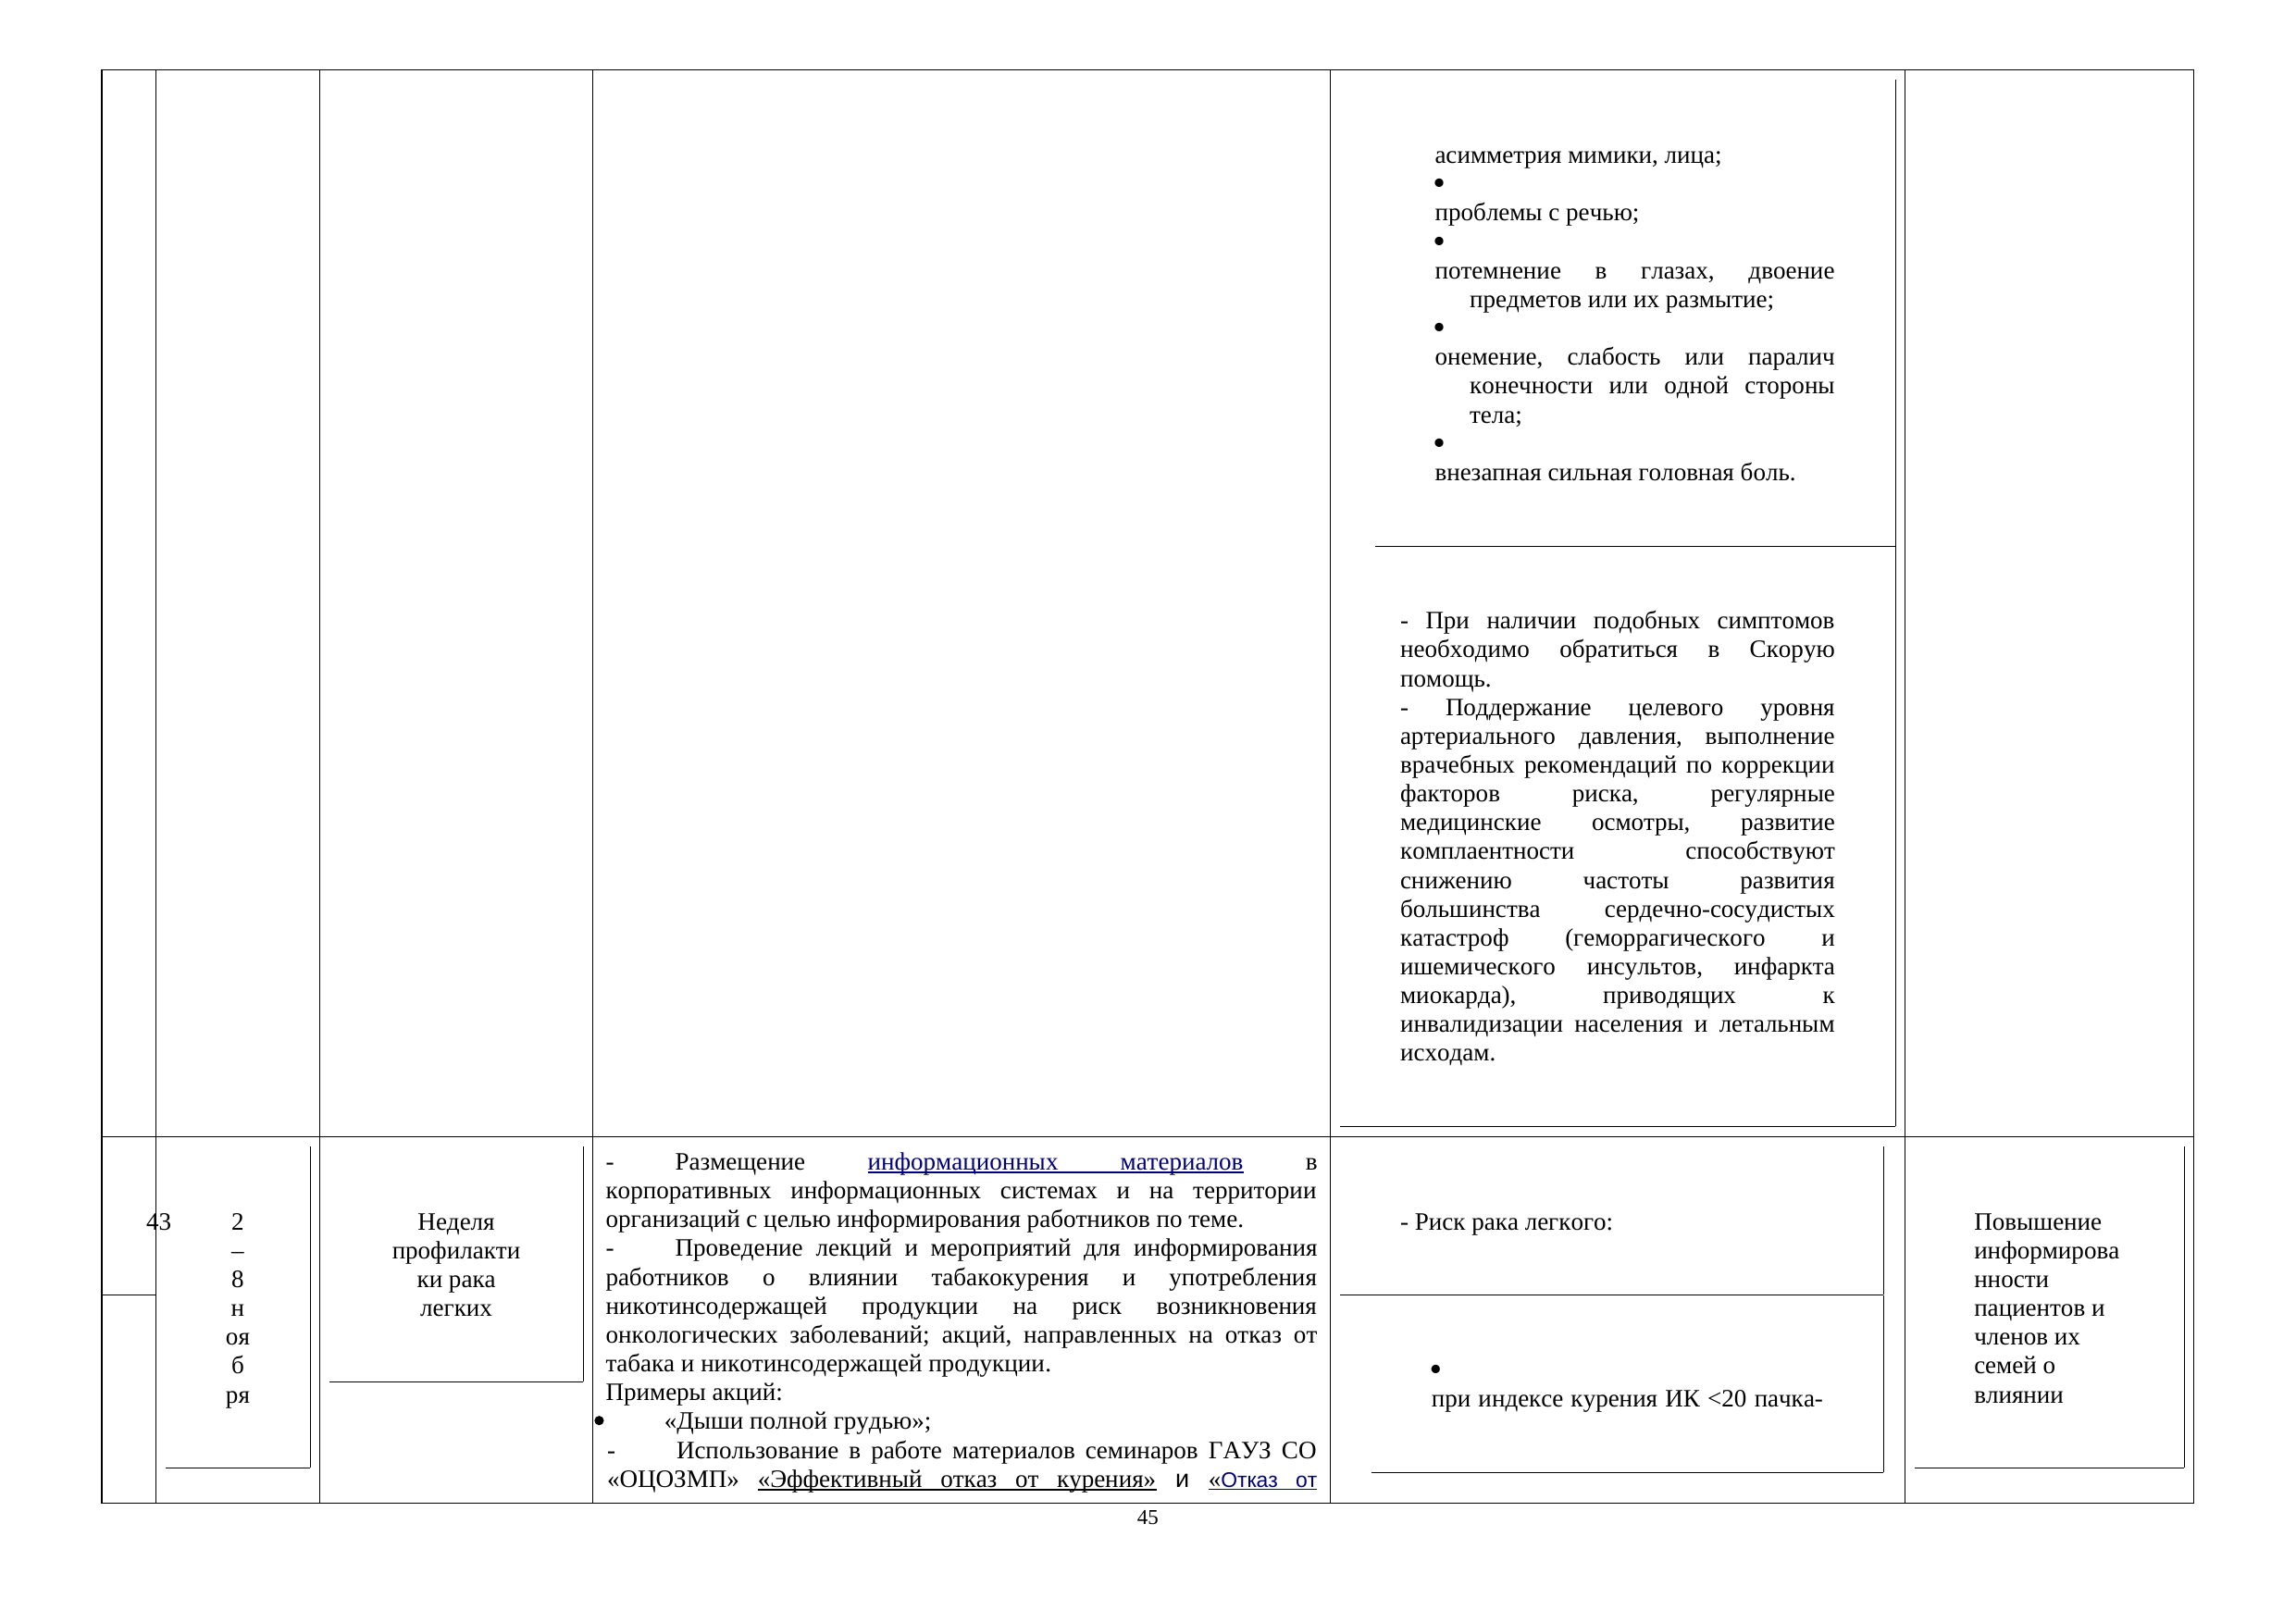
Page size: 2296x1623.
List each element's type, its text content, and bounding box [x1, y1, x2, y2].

table_cell 2 – 8 ноября [156, 1137, 319, 1502]
table_cell 43 [103, 1137, 155, 1295]
table_cell 42 [103, 70, 155, 1136]
table_cell [593, 70, 1330, 1136]
table_cell Повышение информированности пациентов и членов их семей о влиянии [1905, 1137, 2193, 1502]
table_cell [1905, 70, 2193, 1136]
table_cell - Размещение информационных материалов в корпоративных информационных системах и на территории организаций с целью информирования работников по теме. - Проведение лекций и мероприятий для информирования работников о влиянии табакокурения и употребления никотинсодержащей продукции на риск возникновения онкологических заболеваний; акций, направленных на отказ от табака и никотинсодержащей продукции. Примеры акций: «Дыши полной грудью»; - Использование в работе материалов семинаров ГАУЗ СО «ОЦОЗМП» «Эффективный отказ от курения» и «Отказ от [593, 1137, 1330, 1502]
table_cell Неделя профилактики рака легких [320, 1137, 592, 1502]
table_cell - Инсульт остается одной из ведущих причин смертности и инвалидизации населения, при этом до 80 % случаев могут быть предотвращены путем своевременной коррекции факторов риска и повышении информированности населения о симптомах развивающегося инсульта и алгоритме действий для своевременного оказания медицинской помощи при данном состоянии. - Своевременное и быстрое обращение за медицинской помощью при инсульте помогает снизить риски тяжёлых последствий. В неврологии существует правило «золотого часа» – это 4 часа от начала развития заболевания, когда пострадавшего нужно доставить в отделение. - Симптомы развития инсульта: головокружение, потеря равновесия и координации движений; асимметрия мимики, лица; проблемы с речью; потемнение в глазах, двоение предметов или их размытие; онемение, слабость или паралич конечности или одной стороны тела; внезапная сильная головная боль. - При наличии подобных симптомов необходимо обратиться в Скорую помощь. - Поддержание целевого уровня артериального давления, выполнение врачебных рекомендаций по коррекции факторов риска, регулярные медицинские осмотры, развитие комплаентности способствуют снижению частоты развития большинства сердечно-сосудистых катастроф (геморрагического и ишемического инсультов, инфаркта миокарда), приводящих к инвалидизации населения и летальным исходам. [1331, 70, 1905, 1136]
table_cell - Риск рака легкого: при индексе курения ИК <20 пачка- [1331, 1137, 1905, 1502]
table_cell 43 [103, 1295, 155, 1502]
table_cell [320, 70, 592, 1136]
table_cell 26 октября – 1 ноября [156, 70, 319, 1136]
